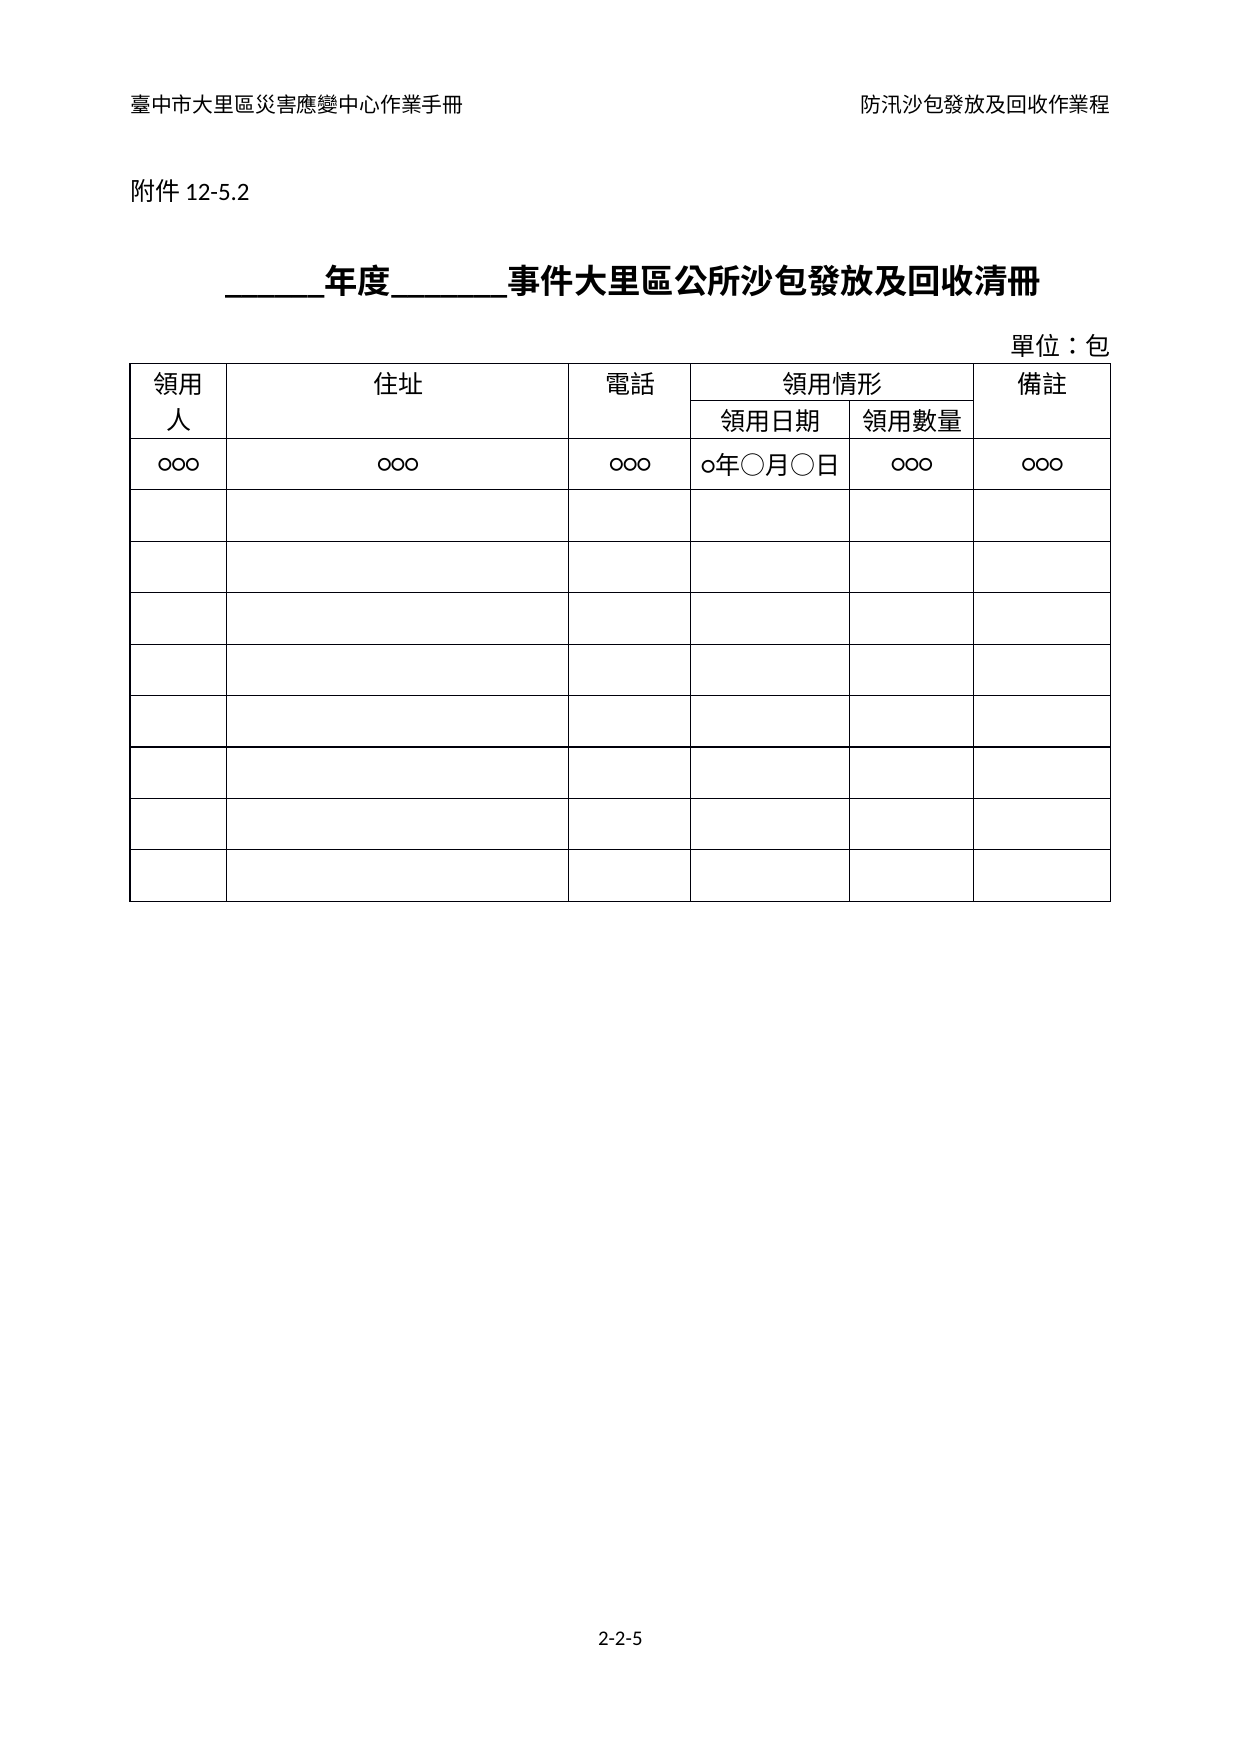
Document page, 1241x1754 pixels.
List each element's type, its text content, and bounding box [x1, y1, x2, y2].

table_cell [850, 748, 973, 798]
table_cell [850, 645, 973, 695]
table_cell [569, 490, 690, 541]
table_cell [974, 696, 1110, 746]
table_cell [974, 490, 1110, 541]
table_cell [569, 645, 690, 695]
table_header 領用情形 [691, 364, 973, 400]
table_cell [850, 593, 973, 643]
table_cell [131, 850, 226, 901]
table_header 領用人 [131, 364, 226, 438]
table_cell [850, 799, 973, 849]
table_cell [227, 799, 568, 849]
text 附件12-5.2 [130, 171, 1110, 207]
table_cell [691, 799, 849, 849]
table_cell [131, 490, 226, 541]
table_cell [691, 645, 849, 695]
table_cell [569, 748, 690, 798]
table_cell [227, 542, 568, 592]
table_cell [227, 593, 568, 643]
table_cell 領用數量 [850, 401, 973, 438]
table_cell [850, 490, 973, 541]
table_header 電話 [569, 364, 690, 438]
table_cell [691, 593, 849, 643]
table_cell [850, 542, 973, 592]
table_cell [691, 696, 849, 746]
table_cell [131, 748, 226, 798]
table_cell [569, 799, 690, 849]
table_cell [850, 850, 973, 901]
table_header 備註 [974, 364, 1110, 438]
table_cell ○○○ [227, 439, 568, 489]
table_cell ○○○ [131, 439, 226, 489]
table_cell [569, 850, 690, 901]
table_cell [691, 748, 849, 798]
table_cell [131, 799, 226, 849]
table_cell [227, 490, 568, 541]
table_cell [691, 850, 849, 901]
table_cell ○○○ [569, 439, 690, 489]
table_cell [131, 645, 226, 695]
table_cell [691, 490, 849, 541]
table_cell [974, 850, 1110, 901]
table_cell [131, 696, 226, 746]
table_cell [569, 696, 690, 746]
table_cell [227, 748, 568, 798]
table_cell [974, 593, 1110, 643]
table_cell ○年○月○日 [691, 439, 849, 489]
table_cell [691, 542, 849, 592]
table_cell [227, 645, 568, 695]
table_cell [227, 696, 568, 746]
table_cell [850, 696, 973, 746]
table_cell [131, 542, 226, 592]
table_cell [974, 645, 1110, 695]
table_cell [131, 593, 226, 643]
text ______年度_______事件大里區公所沙包發放及回收清冊 [155, 254, 1110, 303]
text 單位：包 [130, 327, 1110, 363]
table_header 住址 [227, 364, 568, 438]
table_cell [569, 542, 690, 592]
table_cell [974, 799, 1110, 849]
table_cell ○○○ [974, 439, 1110, 489]
table_cell [569, 593, 690, 643]
table_cell [227, 850, 568, 901]
table_cell [974, 748, 1110, 798]
table_cell [974, 542, 1110, 592]
table_cell 領用日期 [691, 401, 849, 438]
table_cell ○○○ [850, 439, 973, 489]
